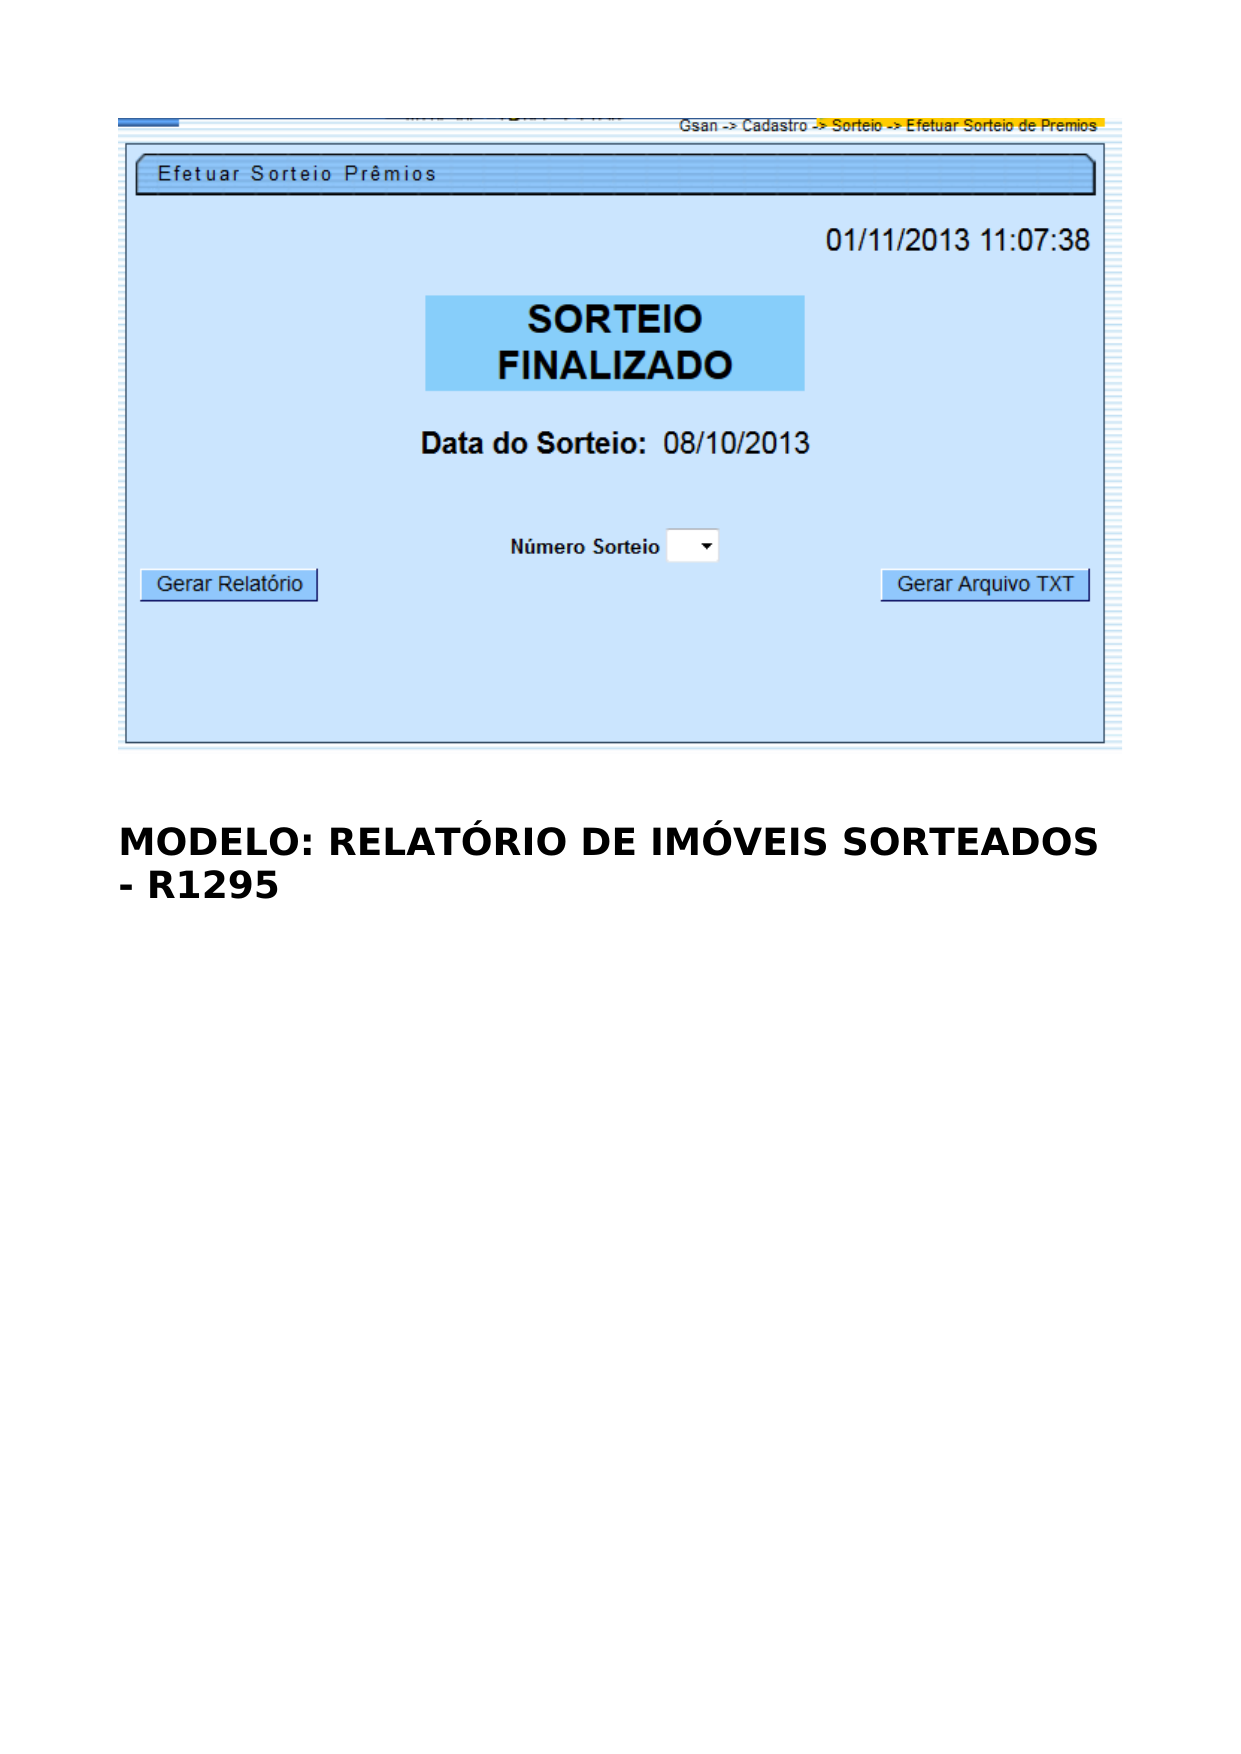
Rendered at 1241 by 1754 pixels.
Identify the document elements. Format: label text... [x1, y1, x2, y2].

picture [118, 118, 1123, 754]
subtitle MODELO: RELATÓRIO DE IMÓVEIS SORTEADOS - R1295 [118, 820, 1122, 907]
